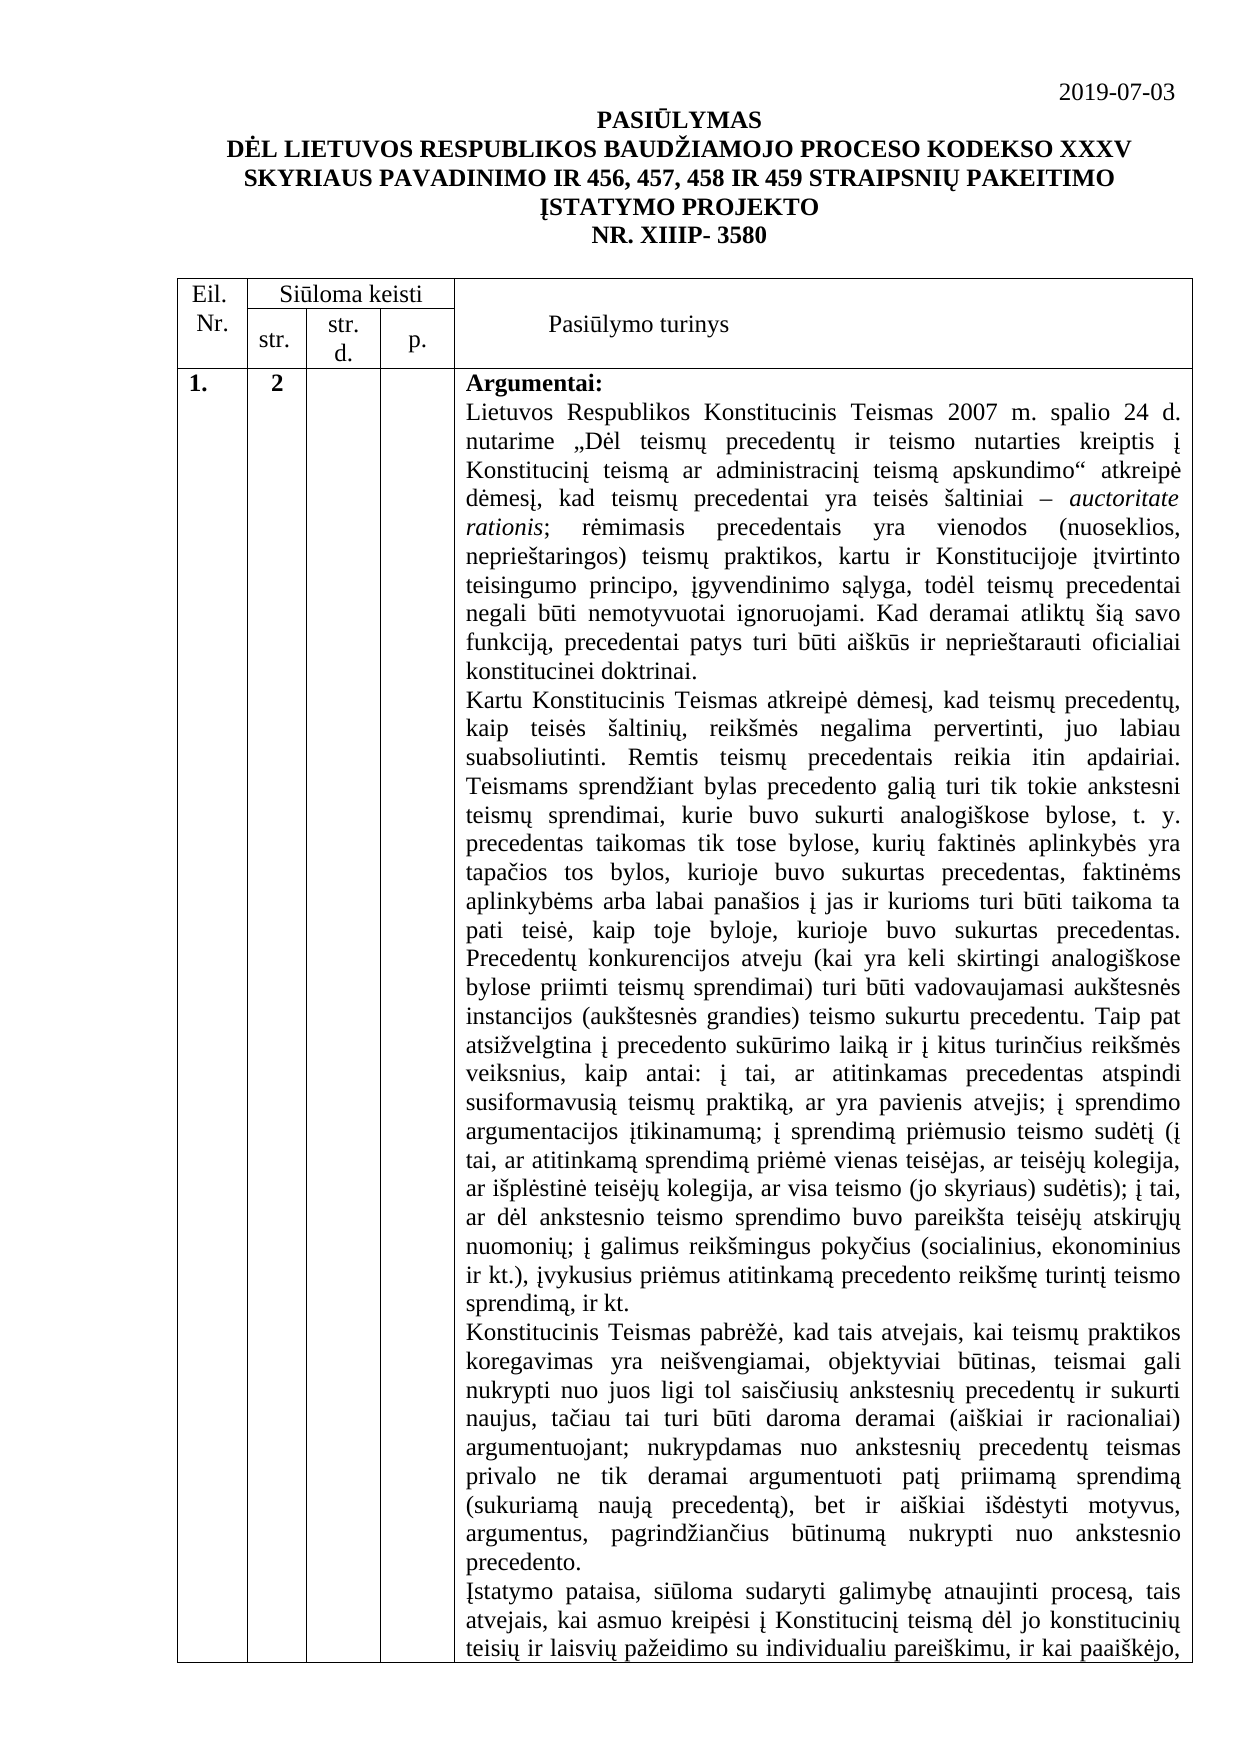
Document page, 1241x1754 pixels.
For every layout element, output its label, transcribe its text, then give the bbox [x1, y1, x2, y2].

table_header Eil. Nr. [178, 279, 247, 367]
text dėl liETUVOS RESPUBLIKOS BAUDŽIAMOJO PROCESO KODEKSO XXXV skyriaus pavadinimo ir 456, 457, 458 IR 459 STRAIPSNIŲ PAKEITIMO ĮSTATYMO PROJEKTO [177, 134, 1181, 221]
text PASIŪLYMAS [177, 106, 1181, 134]
table_cell [381, 369, 454, 1662]
table_cell 1. [178, 369, 247, 1662]
table_cell [307, 369, 380, 1662]
table_cell Argumentai: Lietuvos Respublikos Konstitucinis Teismas 2007 m. spalio 24 d. nutarime „Dėl teismų precedentų ir teismo nutarties kreiptis į Konstitucinį teismą ar administracinį teismą apskundimo“ atkreipė dėmesį, kad teismų precedentai yra teisės šaltiniai – auctoritate rationis; rėmimasis precedentais yra vienodos (nuoseklios, neprieštaringos) teismų praktikos, kartu ir Konstitucijoje įtvirtinto teisingumo principo, įgyvendinimo sąlyga, todėl teismų precedentai negali būti nemotyvuotai ignoruojami. Kad deramai atliktų šią savo funkciją, precedentai patys turi būti aiškūs ir neprieštarauti oficialiai konstitucinei doktrinai. Kartu Konstitucinis Teismas atkreipė dėmesį, kad teismų precedentų, kaip teisės šaltinių, reikšmės negalima pervertinti, juo labiau suabsoliutinti. Remtis teismų precedentais reikia itin apdairiai. Teismams sprendžiant bylas precedento galią turi tik tokie ankstesni teismų sprendimai, kurie buvo sukurti analogiškose bylose, t. y. precedentas taikomas tik tose bylose, kurių faktinės aplinkybės yra tapačios tos bylos, kurioje buvo sukurtas precedentas, faktinėms aplinkybėms arba labai panašios į jas ir kurioms turi būti taikoma ta pati teisė, kaip toje byloje, kurioje buvo sukurtas precedentas. Precedentų konkurencijos atveju (kai yra keli skirtingi analogiškose bylose priimti teismų sprendimai) turi būti vadovaujamasi aukštesnės instancijos (aukštesnės grandies) teismo sukurtu precedentu. Taip pat atsižvelgtina į precedento sukūrimo laiką ir į kitus turinčius reikšmės veiksnius, kaip antai: į tai, ar atitinkamas precedentas atspindi susiformavusią teismų praktiką, ar yra pavienis atvejis; į sprendimo argumentacijos įtikinamumą; į sprendimą priėmusio teismo sudėtį (į tai, ar atitinkamą sprendimą priėmė vienas teisėjas, ar teisėjų kolegija, ar išplėstinė teisėjų kolegija, ar visa teismo (jo skyriaus) sudėtis); į tai, ar dėl ankstesnio teismo sprendimo buvo pareikšta teisėjų atskirųjų nuomonių; į galimus reikšmingus pokyčius (socialinius, ekonominius ir kt.), įvykusius priėmus atitinkamą precedento reikšmę turintį teismo sprendimą, ir kt. Konstitucinis Teismas pabrėžė, kad tais atvejais, kai teismų praktikos koregavimas yra neišvengiamai, objektyviai būtinas, teismai gali nukrypti nuo juos ligi tol saisčiusių ankstesnių precedentų ir sukurti naujus, tačiau tai turi būti daroma deramai (aiškiai ir racionaliai) argumentuojant; nukrypdamas nuo ankstesnių precedentų teismas privalo ne tik deramai argumentuoti patį priimamą sprendimą (sukuriamą naują precedentą), bet ir aiškiai išdėstyti motyvus, argumentus, pagrindžiančius būtinumą nukrypti nuo ankstesnio precedento. Įstatymo pataisa, siūloma sudaryti galimybę atnaujinti procesą, tais atvejais, kai asmuo kreipėsi į Konstitucinį teismą dėl jo konstitucinių teisių ir laisvių pažeidimo su individualiu pareiškimu, ir kai paaiškėjo, [455, 369, 1192, 1662]
table_header Pasiūlymo turinys [455, 279, 1192, 367]
text 2019-07-03 [177, 77, 1181, 106]
table_cell p. [381, 309, 454, 367]
text NR. XIIIP- 3580 [177, 221, 1181, 249]
table_cell str. d. [307, 309, 380, 367]
table_header Siūloma keisti [248, 279, 454, 308]
table_cell str. [248, 309, 306, 367]
table_cell 2 [248, 369, 306, 1662]
